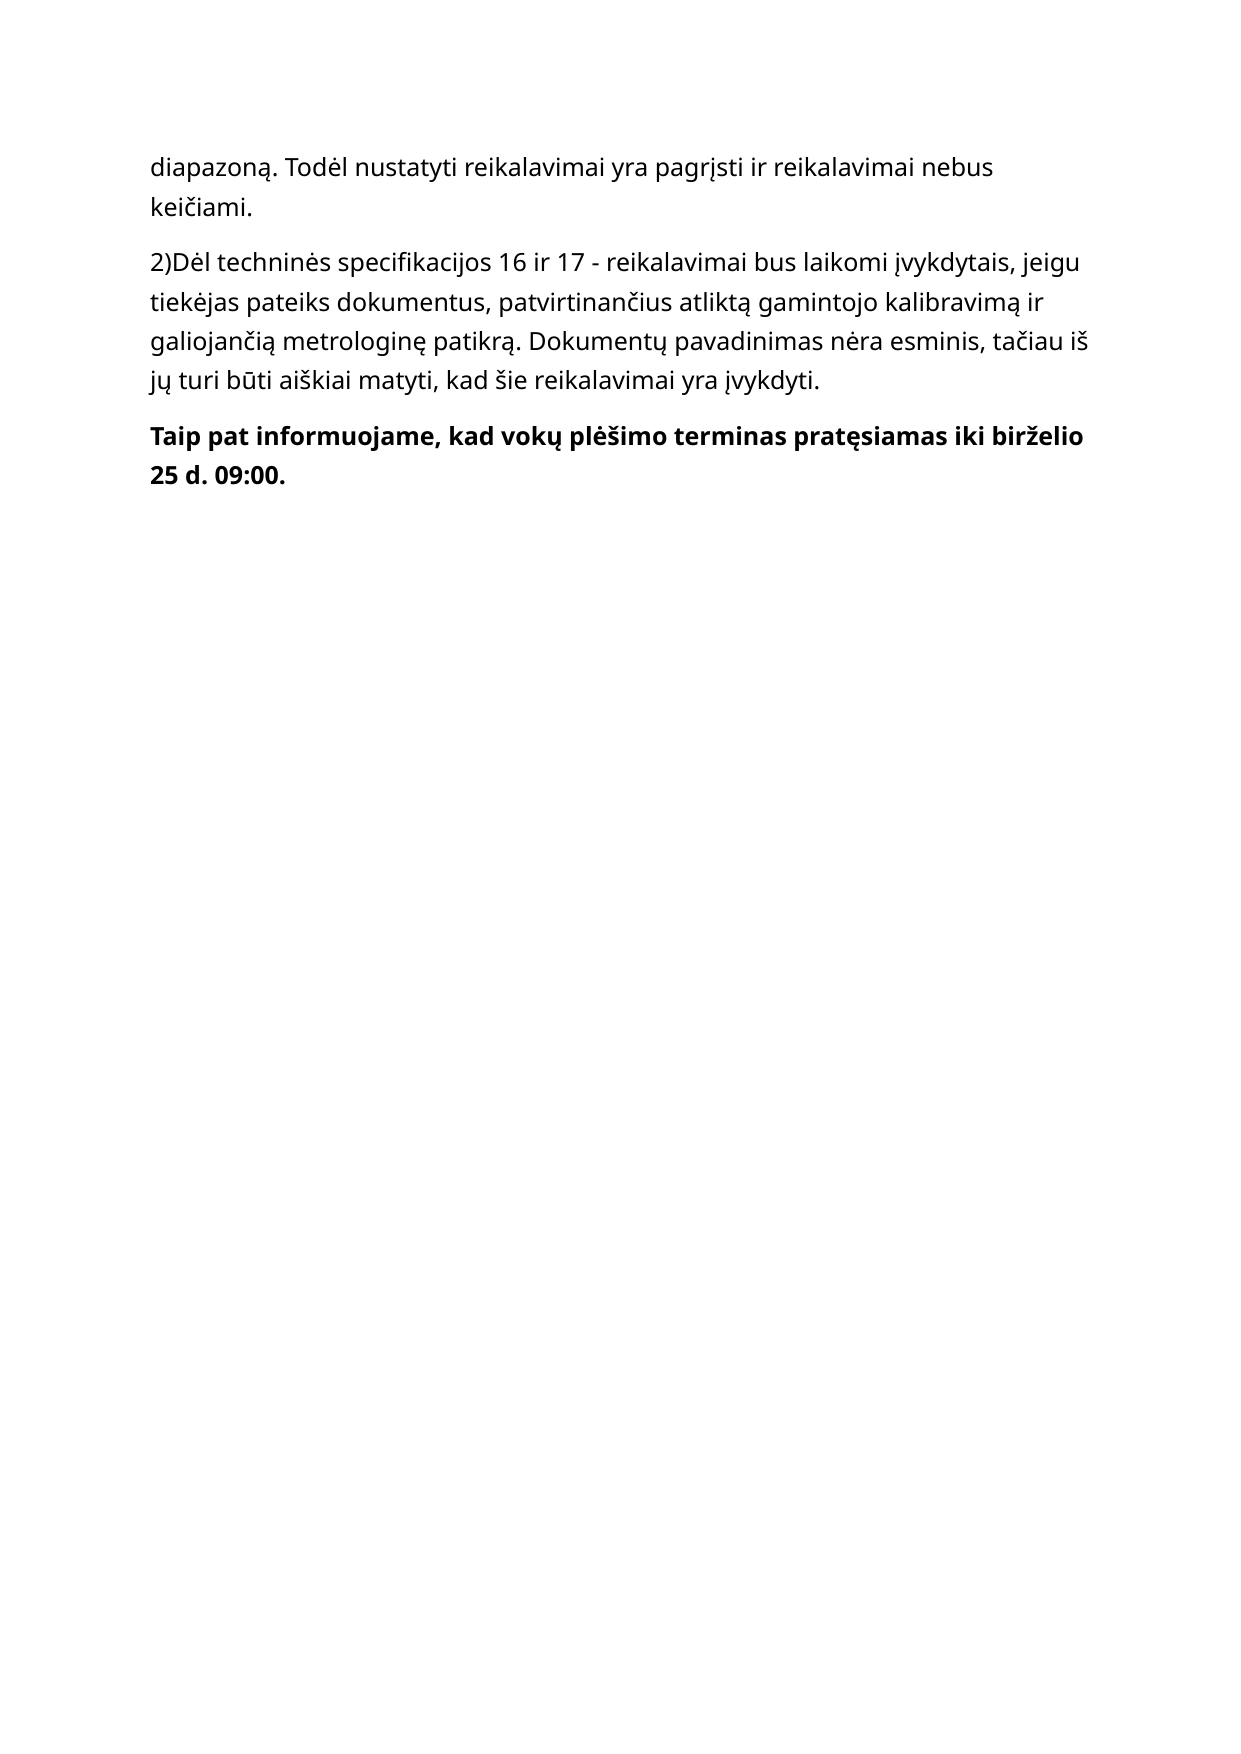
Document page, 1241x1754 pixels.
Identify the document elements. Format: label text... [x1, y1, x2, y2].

text Taip pat informuojame, kad vokų plėšimo terminas pratęsiamas iki birželio 25 d. 09:00. [150, 418, 1090, 492]
text diapazoną. Todėl nustatyti reikalavimai yra pagrįsti ir reikalavimai nebus keičiami. [150, 150, 1090, 223]
text 2)Dėl techninės specifikacijos 16 ir 17 - reikalavimai bus laikomi įvykdytais, jeigu tiekėjas pateiks dokumentus, patvirtinančius atliktą gamintojo kalibravimą ir galiojančią metrologinę patikrą. Dokumentų pavadinimas nėra esminis, tačiau iš jų turi būti aiškiai matyti, kad šie reikalavimai yra įvykdyti. [150, 245, 1090, 397]
